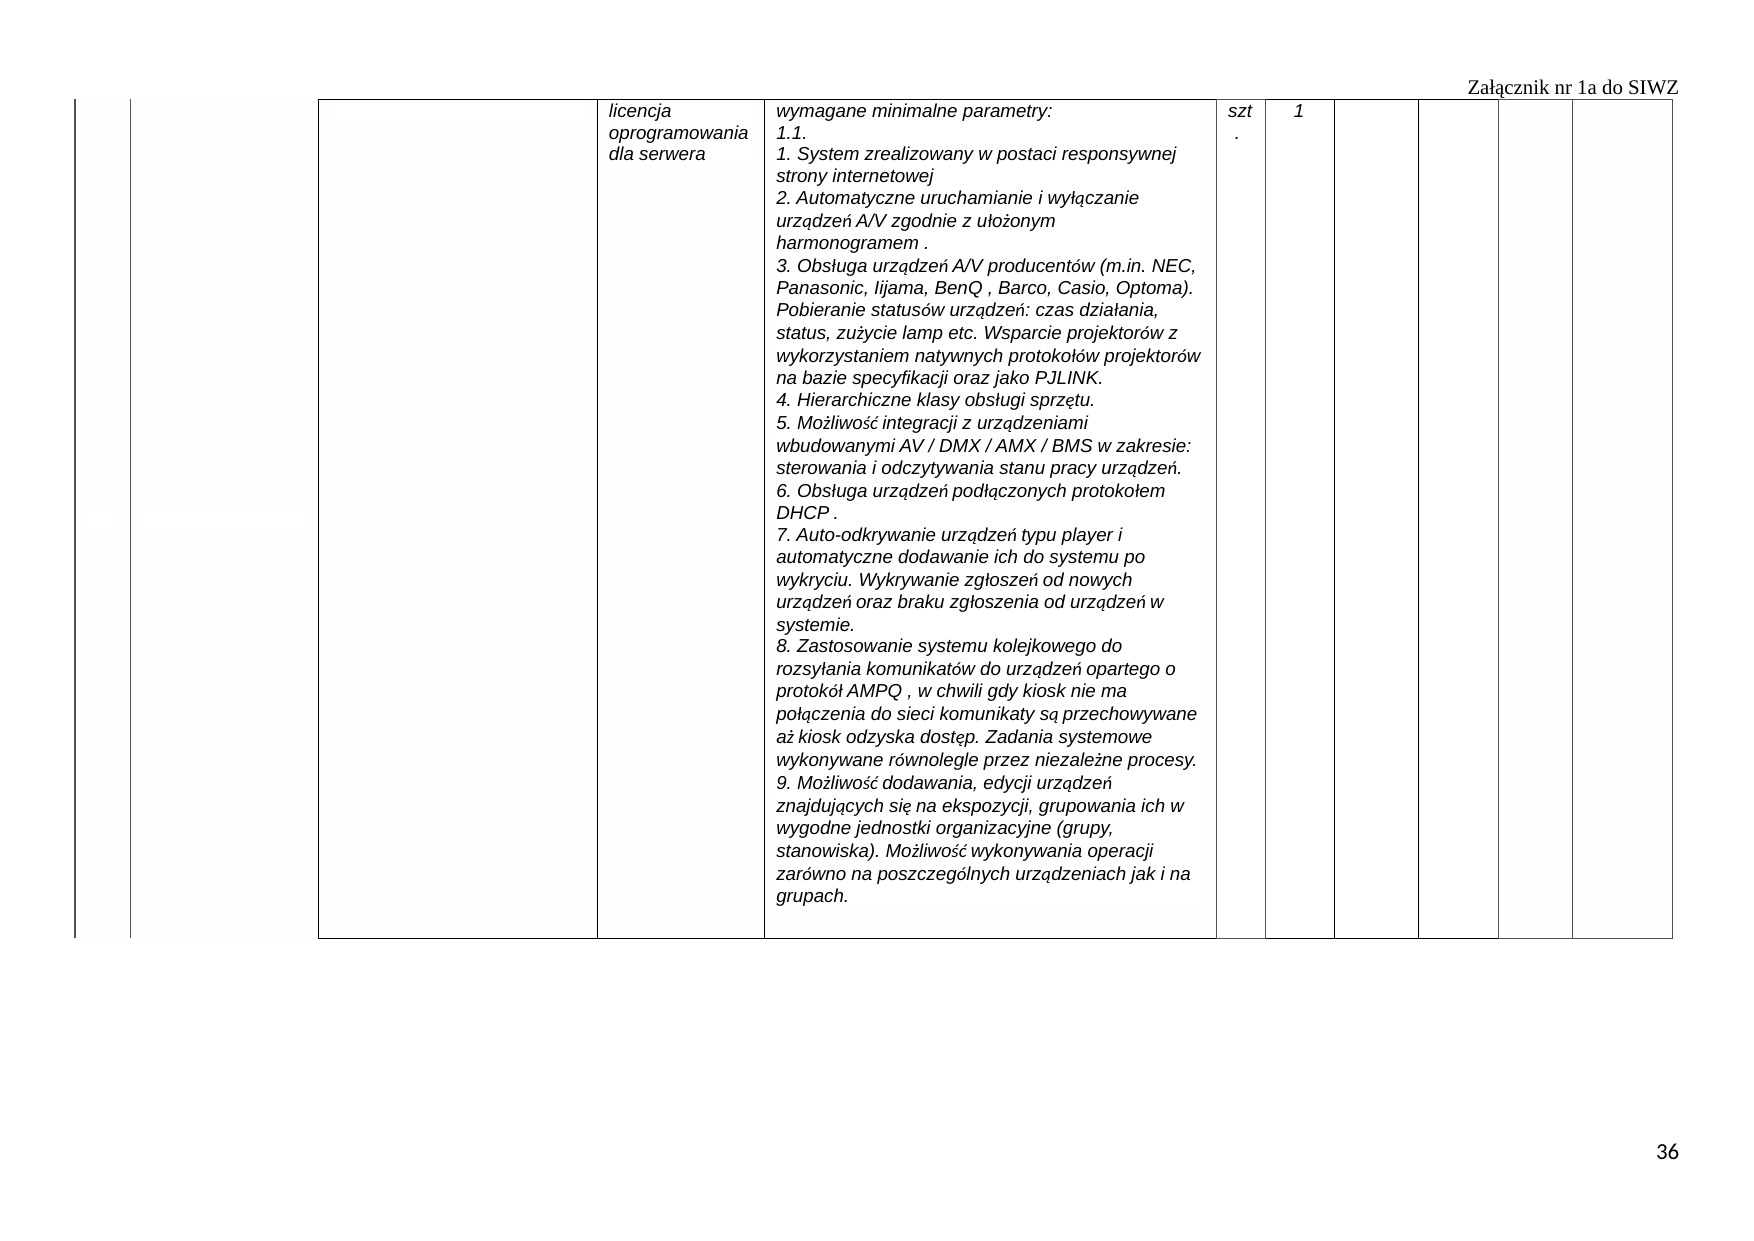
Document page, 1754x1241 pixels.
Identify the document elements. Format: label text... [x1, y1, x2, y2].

table_cell [1573, 100, 1672, 938]
table_cell [1419, 100, 1498, 938]
table_cell szt. [1217, 100, 1265, 938]
table_cell licencja oprogramowania dla serwera [598, 100, 764, 938]
table_cell [1335, 100, 1418, 938]
table_cell [76, 99, 130, 938]
table_cell [319, 100, 597, 938]
table_cell [1499, 100, 1572, 938]
table_cell 1 [1266, 100, 1334, 938]
table_cell [131, 99, 318, 938]
table_cell wymagane minimalne parametry: 1.1. 1. System zrealizowany w postaci responsywnej strony internetowej 2. Automatyczne uruchamianie i wyłączanie urządzeń A/V zgodnie z ułożonym harmonogramem . 3. Obsługa urządzeń A/V producentów (m.in. NEC, Panasonic, Iijama, BenQ , Barco, Casio, Optoma). Pobieranie statusów urządzeń: czas działania, status, zużycie lamp etc. Wsparcie projektorów z wykorzystaniem natywnych protokołów projektorów na bazie specyfikacji oraz jako PJLINK. 4. Hierarchiczne klasy obsługi sprzętu. 5. Możliwość integracji z urządzeniami wbudowanymi AV / DMX / AMX / BMS w zakresie: sterowania i odczytywania stanu pracy urządzeń. 6. Obsługa urządzeń podłączonych protokołem DHCP . 7. Auto-odkrywanie urządzeń typu player i automatyczne dodawanie ich do systemu po wykryciu. Wykrywanie zgłoszeń od nowych urządzeń oraz braku zgłoszenia od urządzeń w systemie. 8. Zastosowanie systemu kolejkowego do rozsyłania komunikatów do urządzeń opartego o protokół AMPQ , w chwili gdy kiosk nie ma połączenia do sieci komunikaty są przechowywane aż kiosk odzyska dostęp. Zadania systemowe wykonywane równolegle przez niezależne procesy. 9. Możliwość dodawania, edycji urządzeń znajdujących się na ekspozycji, grupowania ich w wygodne jednostki organizacyjne (grupy, stanowiska). Możliwość wykonywania operacji zarówno na poszczególnych urządzeniach jak i na grupach. [765, 100, 1216, 938]
